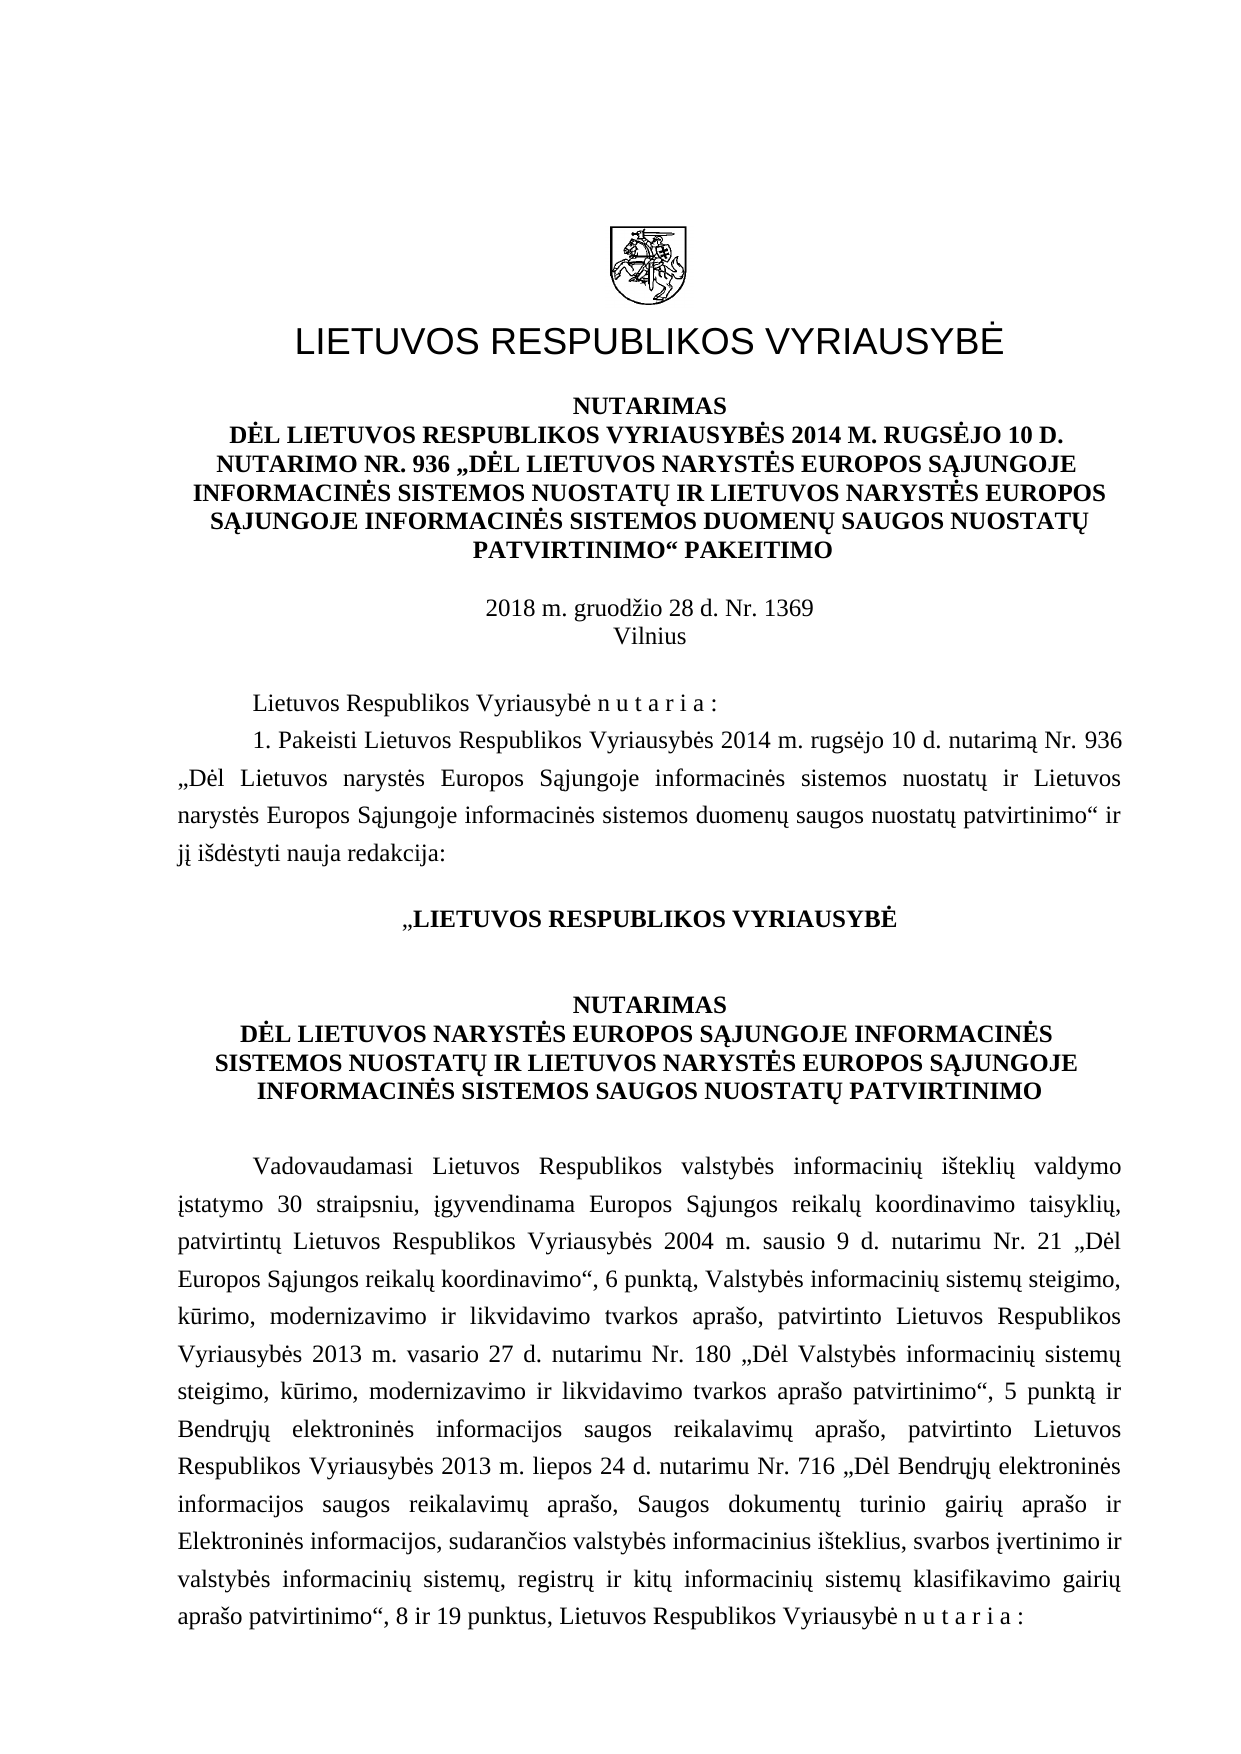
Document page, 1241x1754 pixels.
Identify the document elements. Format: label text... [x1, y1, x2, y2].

text nutarimas [177, 391, 1122, 420]
text Lietuvos Respublikos Vyriausybė [177, 319, 1122, 363]
text 2018 m. gruodžio 28 d. Nr. 1369 [177, 593, 1122, 621]
text Lietuvos Respublikos Vyriausybė nutaria: [177, 679, 1122, 716]
text Vadovaudamasi Lietuvos Respublikos valstybės informacinių išteklių valdymo įstatymo 30 straipsniu, įgyvendinama Europos Sąjungos reikalų koordinavimo taisyklių, patvirtintų Lietuvos Respublikos Vyriausybės 2004 m. sausio 9 d. nutarimu Nr. 21 „Dėl Europos Sąjungos reikalų koordinavimo“, 6 punktą, Valstybės informacinių sistemų steigimo, kūrimo, modernizavimo ir likvidavimo tvarkos aprašo, patvirtinto Lietuvos Respublikos Vyriausybės 2013 m. vasario 27 d. nutarimu Nr. 180 „Dėl Valstybės informacinių sistemų steigimo, kūrimo, modernizavimo ir likvidavimo tvarkos aprašo patvirtinimo“, 5 punktą ir Bendrųjų elektroninės informacijos saugos reikalavimų aprašo, patvirtinto Lietuvos Respublikos Vyriausybės 2013 m. liepos 24 d. nutarimu Nr. 716 „Dėl Bendrųjų elektroninės informacijos saugos reikalavimų aprašo, Saugos dokumentų turinio gairių aprašo ir Elektroninės informacijos, sudarančios valstybės informacinius išteklius, svarbos įvertinimo ir valstybės informacinių sistemų, registrų ir kitų informacinių sistemų klasifikavimo gairių aprašo patvirtinimo“, 8 ir 19 punktus, Lietuvos Respublikos Vyriausybė n u t a r i a : [177, 1143, 1122, 1630]
text NUTARIMAS [177, 990, 1122, 1019]
text NUTARIMO NR. 936 „DĖL LIETUVOS NARYSTĖS EUROPOS SĄJUNGOJE [177, 449, 1122, 478]
text Vilnius [177, 621, 1122, 650]
text 1. Pakeisti Lietuvos Respublikos Vyriausybės 2014 m. rugsėjo 10 d. nutarimą Nr. 936 „Dėl Lietuvos narystės Europos Sąjungoje informacinės sistemos nuostatų ir Lietuvos narystės Europos Sąjungoje informacinės sistemos duomenų saugos nuostatų patvirtinimo“ ir jį išdėstyti nauja redakcija: [177, 716, 1122, 866]
text INFORMACINĖS SISTEMOS SAUGOS NUOSTATŲ PATVIRTINIMO [177, 1076, 1122, 1105]
text PATVIRTINIMO“ PAKEITIMO [177, 535, 1122, 564]
text „LIETUVOS RESPUBLIKOS VYRIAUSYBĖ [177, 904, 1122, 933]
text DĖL LIETUVOS RESPUBLIKOS VYRIAUSYBĖS 2014 M. RUGSĖJO 10 D. [177, 420, 1122, 449]
text DĖL LIETUVOS NARYSTĖS EUROPOS SĄJUNGOJE INFORMACINĖS [177, 1019, 1122, 1048]
text INFORMACINĖS SISTEMOS NUOSTATŲ IR LIETUVOS NARYSTĖS EUROPOS SĄJUNGOJE INFORMACINĖS SISTEMOS DUOMENŲ SAUGOS NUOSTATŲ [177, 478, 1122, 535]
text SISTEMOS NUOSTATŲ IR LIETUVOS NARYSTĖS EUROPOS SĄJUNGOJE [177, 1048, 1122, 1076]
